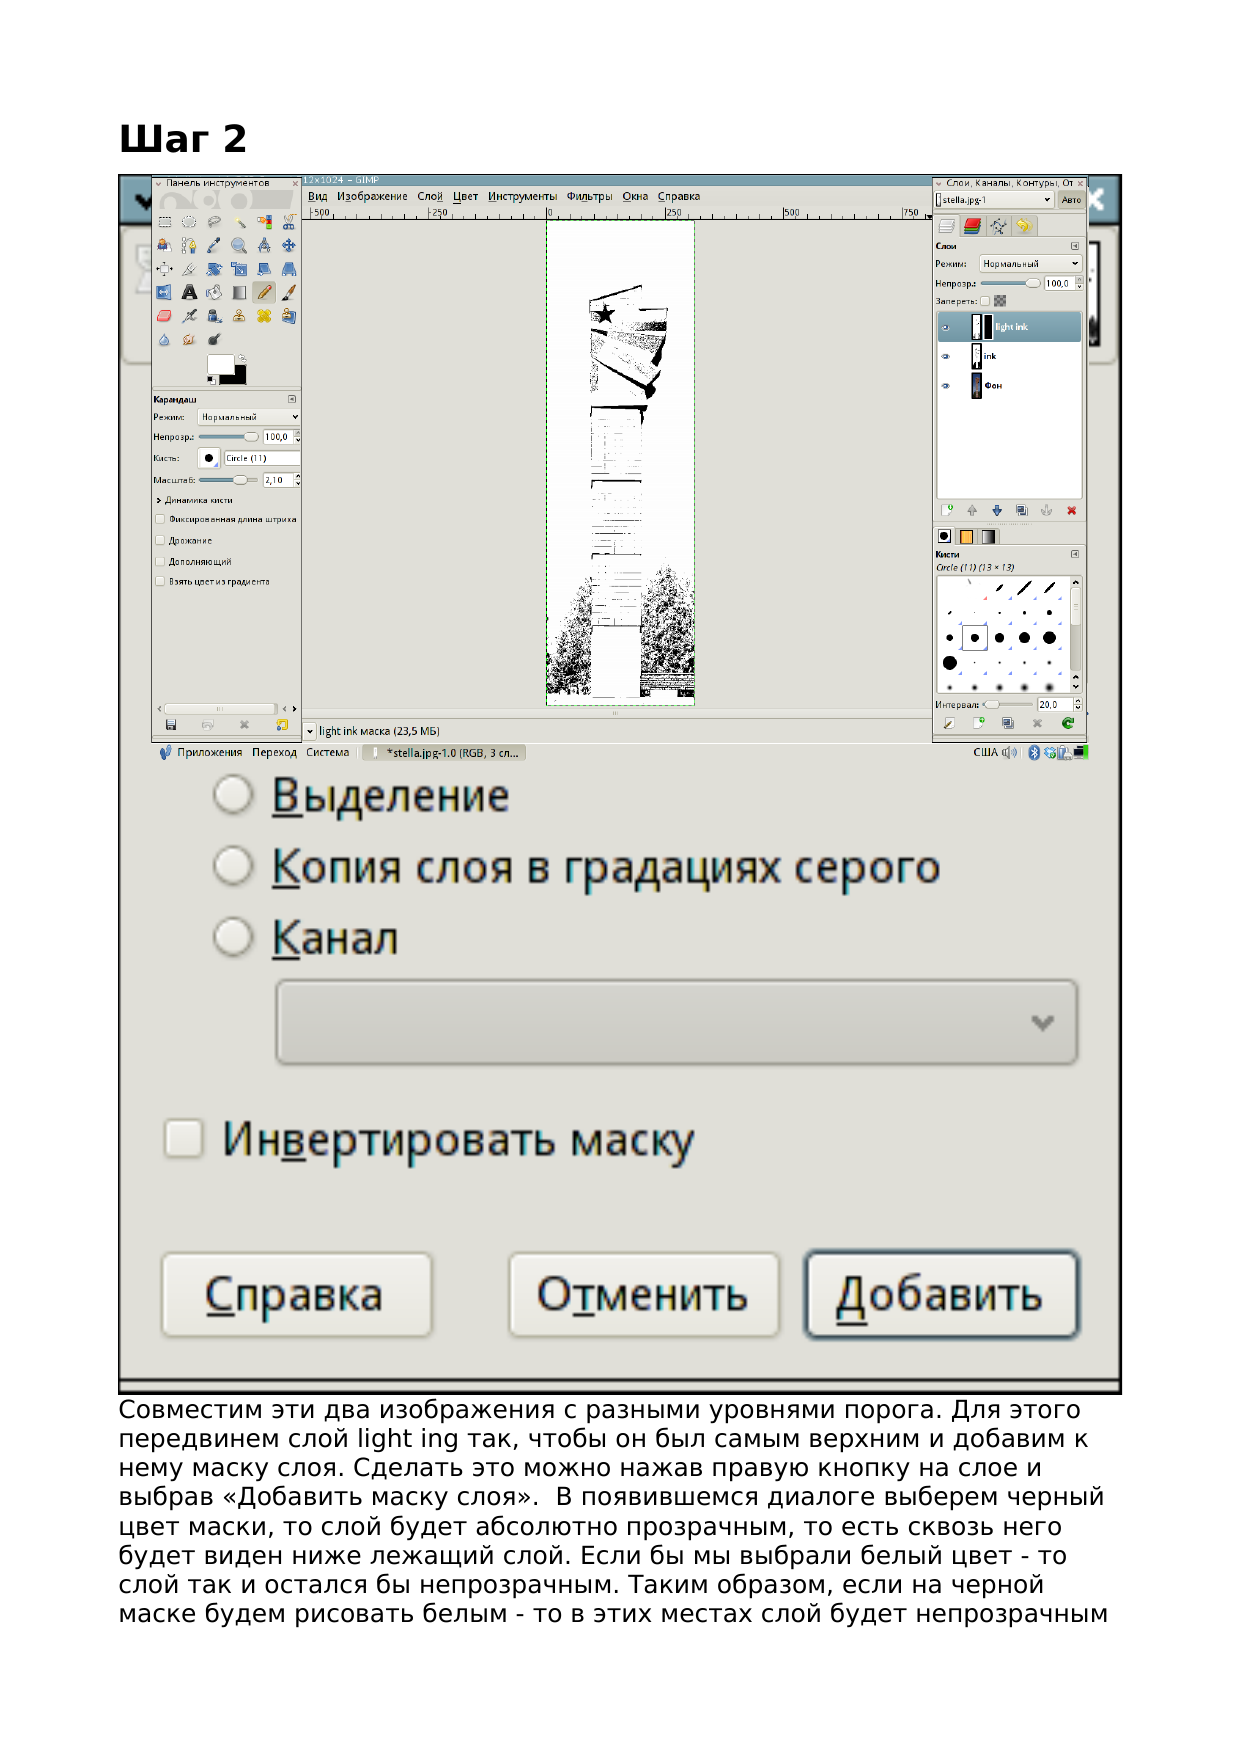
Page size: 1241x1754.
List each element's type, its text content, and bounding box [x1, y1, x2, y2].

text Совместим эти два изображения с разными уровнями порога. Для этого передвинем слой light ing так, чтобы он был самым верхним и добавим к нему маску слоя. Сделать это можно нажав правую кнопку на слое и выбрав «Добавить маску слоя». В появившемся диалоге выберем черный цвет маски, то слой будет абсолютно прозрачным, то есть сквозь него будет виден ниже лежащий слой. Если бы мы выбрали белый цвет - то слой так и остался бы непрозрачным. Таким образом, если на черной маске будем рисовать белым - то в этих местах слой будет непрозрачным [118, 1395, 1122, 1628]
subtitle Шаг 2 [118, 118, 1122, 162]
picture [118, 174, 1123, 1395]
